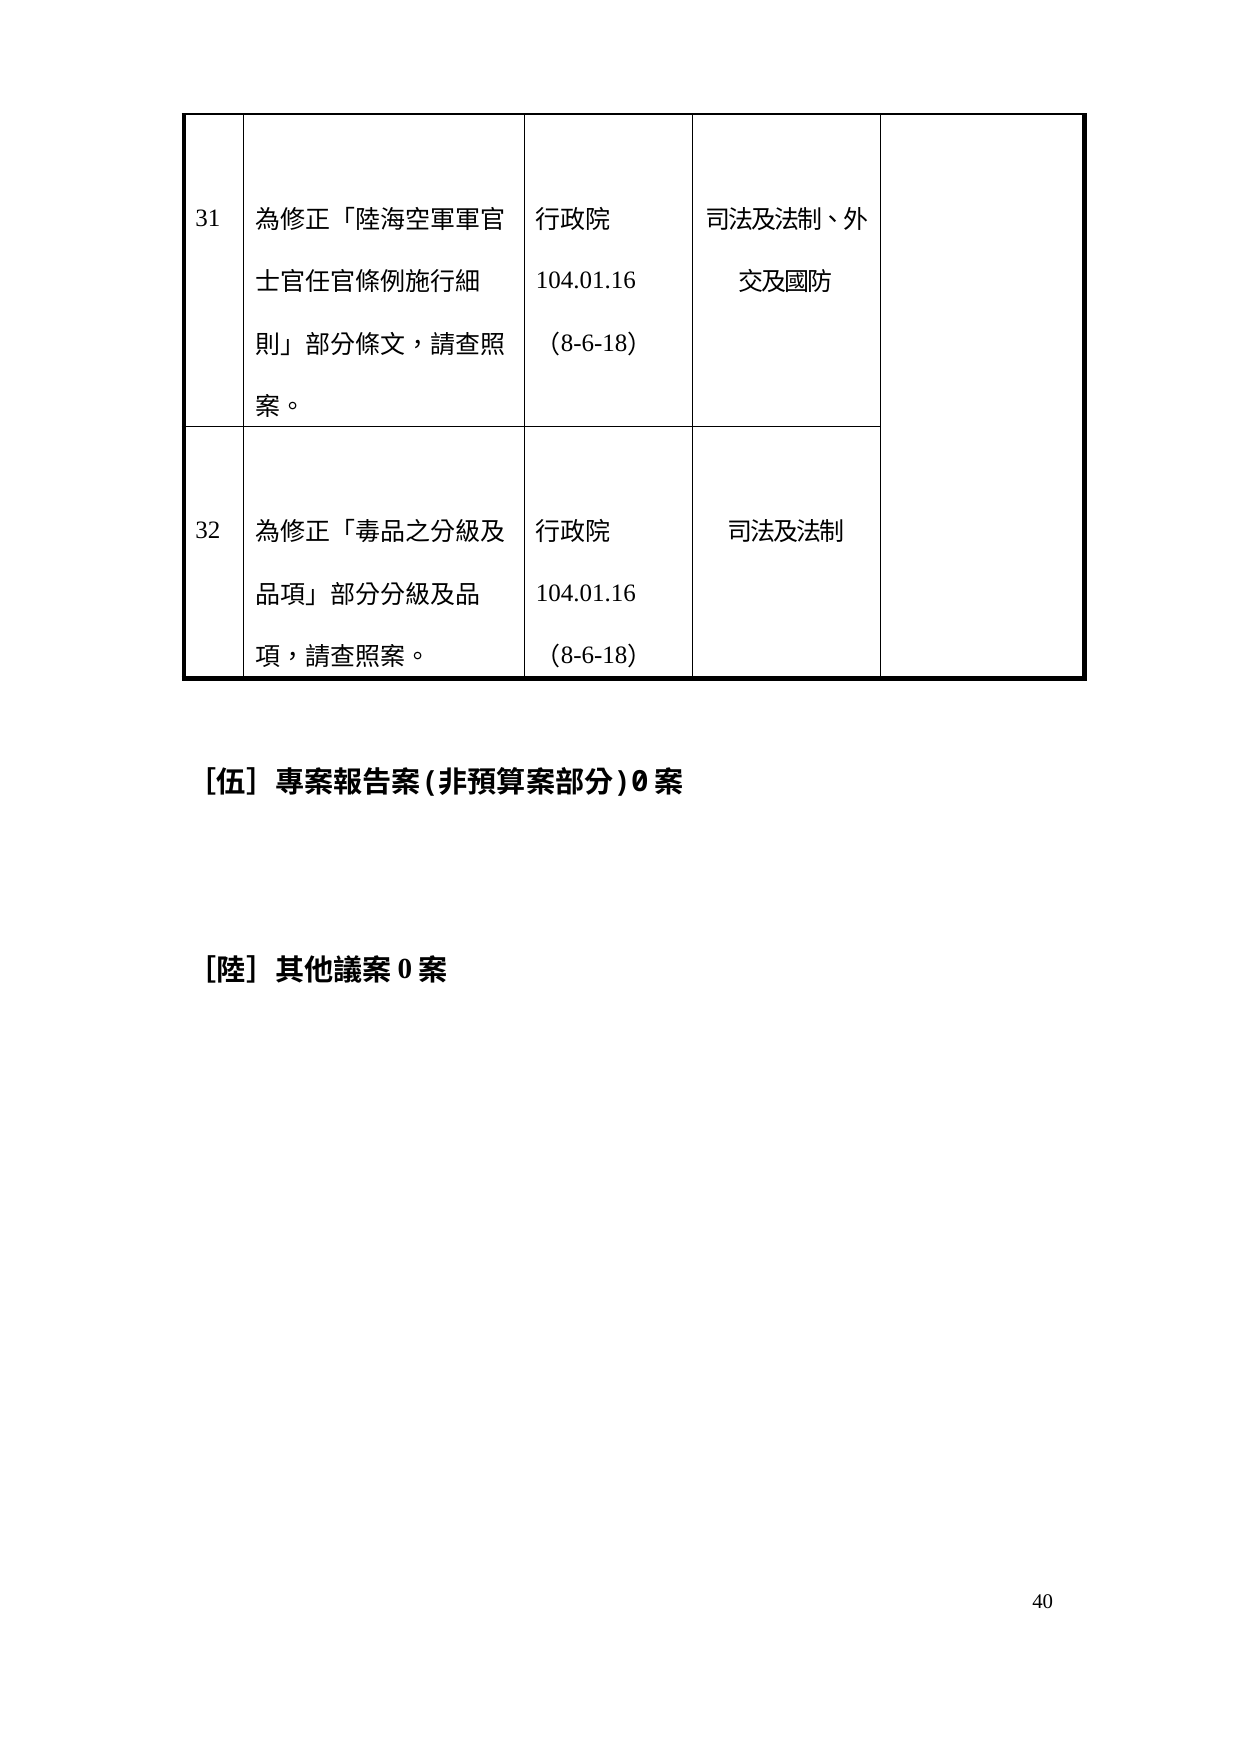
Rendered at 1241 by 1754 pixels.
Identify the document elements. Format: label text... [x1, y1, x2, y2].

text ［伍］專案報告案(非預算案部分)0案 [187, 738, 1053, 801]
table_cell 司法及法制、外交及國防 [693, 115, 880, 426]
table_cell 司法及法制 [693, 427, 880, 676]
text ［陸］其他議案0案 [187, 926, 1053, 988]
table_cell 31 [186, 115, 243, 426]
table_cell 行政院 104.01.16 （8-6-18） [525, 115, 692, 426]
table_cell 為修正「陸海空軍軍官士官任官條例施行細則」部分條文，請查照案。 [244, 115, 524, 426]
table_cell 32 [186, 427, 243, 676]
table_cell 為修正「毒品之分級及品項」部分分級及品項，請查照案。 [244, 427, 524, 676]
table_cell 行政院 104.01.16 （8-6-18） [525, 427, 692, 676]
table_cell [881, 115, 1082, 676]
